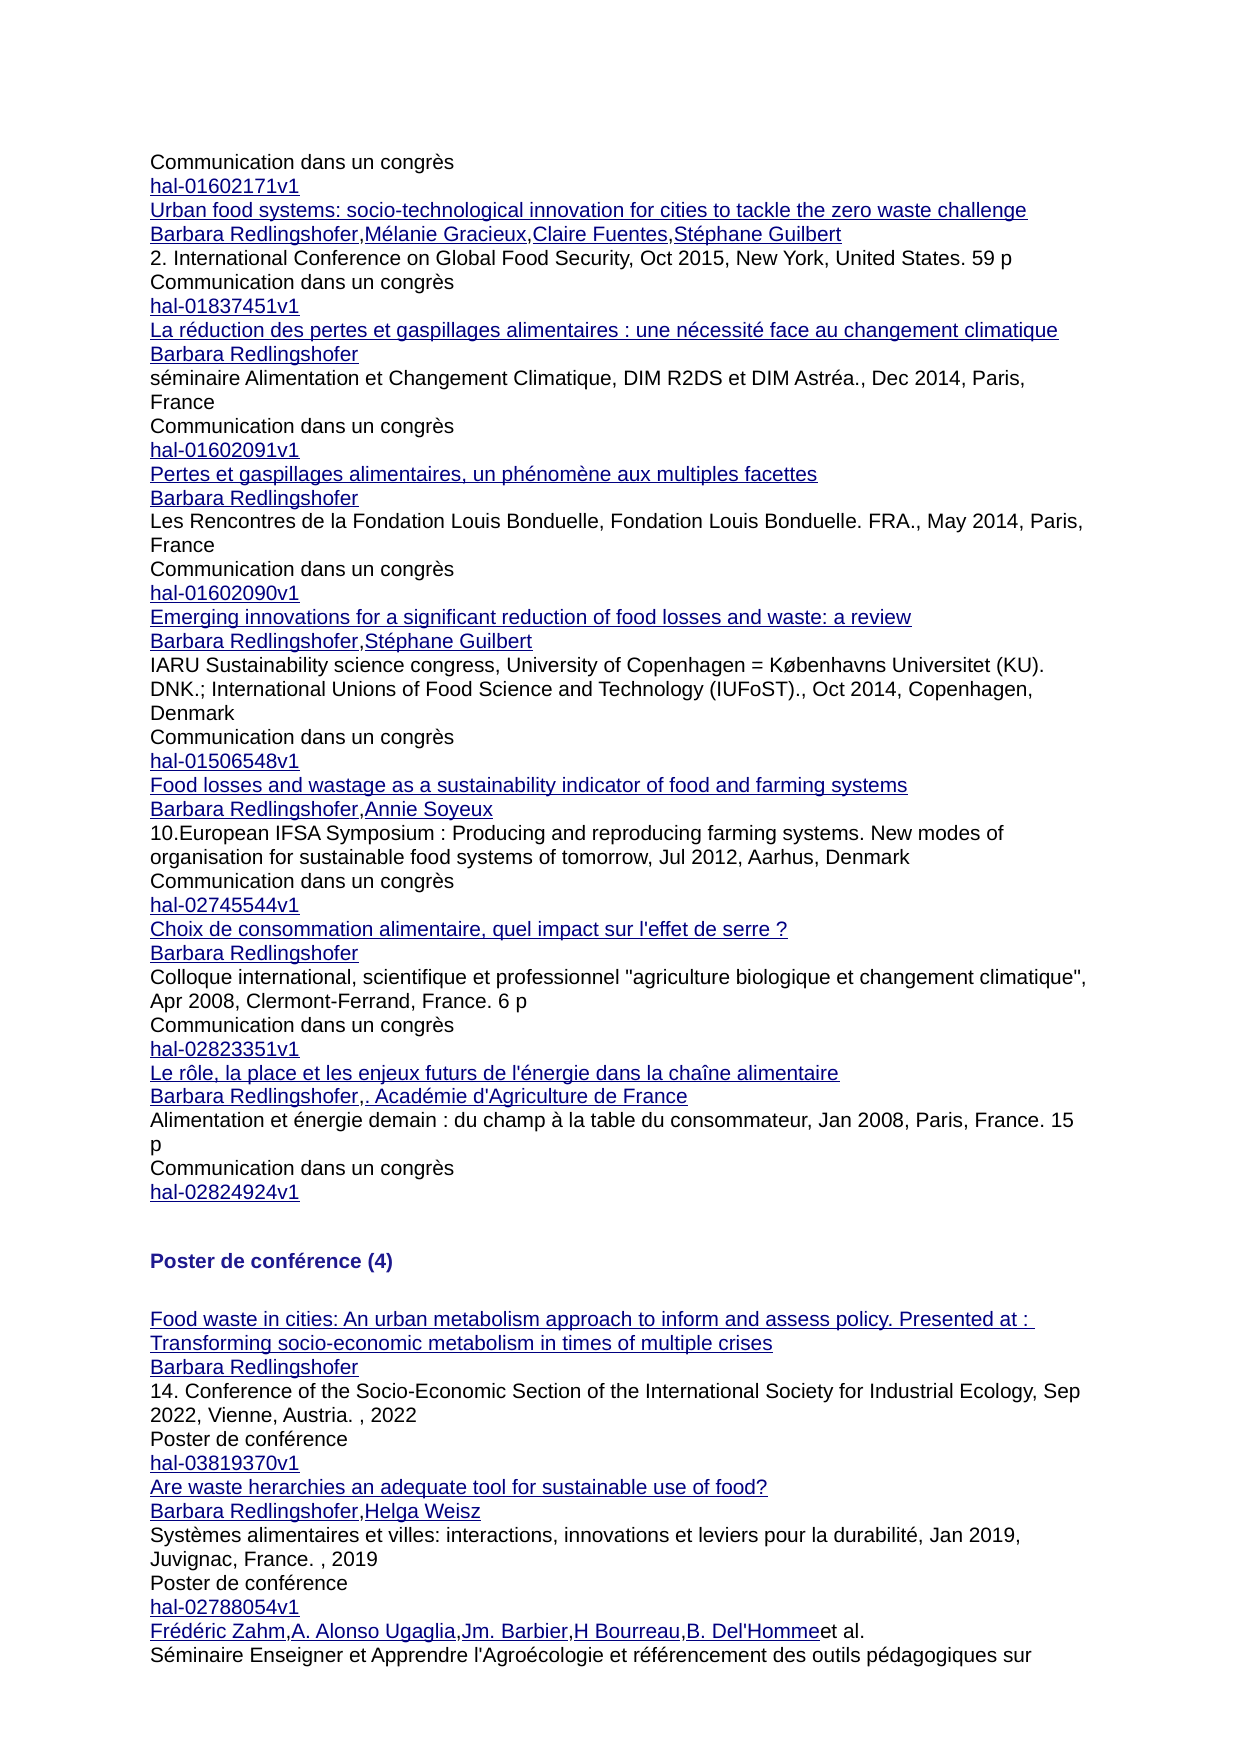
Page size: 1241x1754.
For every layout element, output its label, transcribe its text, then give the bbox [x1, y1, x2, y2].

table_cell La réduction des pertes et gaspillages alimentaires : une nécessité face au changement climatique Barbara Redlingshofer séminaire Alimentation et Changement Climatique, DIM R2DS et DIM Astréa., Dec 2014, Paris, France Communication dans un congrès hal-01602091v1 [150, 318, 1090, 461]
table_cell Food losses and wastage as a sustainability indicator of food and farming systems Barbara Redlingshofer,Annie Soyeux 10.European IFSA Symposium : Producing and reproducing farming systems. New modes of organisation for sustainable food systems of tomorrow, Jul 2012, Aarhus, Denmark Communication dans un congrès hal-02745544v1 [150, 773, 1090, 917]
table_cell Urban food systems: socio-technological innovation for cities to tackle the zero waste challenge Barbara Redlingshofer,Mélanie Gracieux,Claire Fuentes,Stéphane Guilbert 2. International Conference on Global Food Security, Oct 2015, New York, United States. 59 p Communication dans un congrès hal-01837451v1 [150, 198, 1090, 318]
table_header Food waste in cities: An urban metabolism approach to inform and assess policy. Presented at : Transforming socio-economic metabolism in times of multiple crises Barbara Redlingshofer 14. Conference of the Socio-Economic Section of the International Society for Industrial Ecology, Sep 2022, Vienne, Austria. , 2022 Poster de conférence hal-03819370v1 [150, 1307, 1090, 1475]
table_cell Are waste herarchies an adequate tool for sustainable use of food? Barbara Redlingshofer,Helga Weisz Systèmes alimentaires et villes: interactions, innovations et leviers pour la durabilité, Jan 2019, Juvignac, France. , 2019 Poster de conférence hal-02788054v1 [150, 1475, 1090, 1619]
table_cell Emerging innovations for a significant reduction of food losses and waste: a review Barbara Redlingshofer,Stéphane Guilbert IARU Sustainability science congress, University of Copenhagen = Københavns Universitet (KU). DNK.; International Unions of Food Science and Technology (IUFoST)., Oct 2014, Copenhagen, Denmark Communication dans un congrès hal-01506548v1 [150, 605, 1090, 773]
table_cell Choix de consommation alimentaire, quel impact sur l'effet de serre ? Barbara Redlingshofer Colloque international, scientifique et professionnel "agriculture biologique et changement climatique", Apr 2008, Clermont-Ferrand, France. 6 p Communication dans un congrès hal-02823351v1 [150, 917, 1090, 1060]
table_cell Le rôle, la place et les enjeux futurs de l'énergie dans la chaîne alimentaire Barbara Redlingshofer,. Académie d'Agriculture de France Alimentation et énergie demain : du champ à la table du consommateur, Jan 2008, Paris, France. 15 p Communication dans un congrès hal-02824924v1 [150, 1060, 1090, 1204]
subtitle Poster de conférence (4) [150, 1249, 1090, 1273]
table_cell Communication dans un congrès hal-01602171v1 [150, 150, 1090, 198]
table_cell La méthode IDEA version 4 (Indicateurs de Durabilité des Exploitations Agricoles) Frédéric Zahm,A. Alonso Ugaglia,Jm. Barbier,H Bourreau,B. Del'Hommeet al. Séminaire Enseigner et Apprendre l'Agroécologie et référencement des outils pédagogiques sur agreen U, Oct 2018, Toulouse-Auzeville, France. pp.1, 2018 Poster de conférence hal-02610213v1 [150, 1619, 1090, 1667]
table_cell Pertes et gaspillages alimentaires, un phénomène aux multiples facettes Barbara Redlingshofer Les Rencontres de la Fondation Louis Bonduelle, Fondation Louis Bonduelle. FRA., May 2014, Paris, France Communication dans un congrès hal-01602090v1 [150, 461, 1090, 605]
